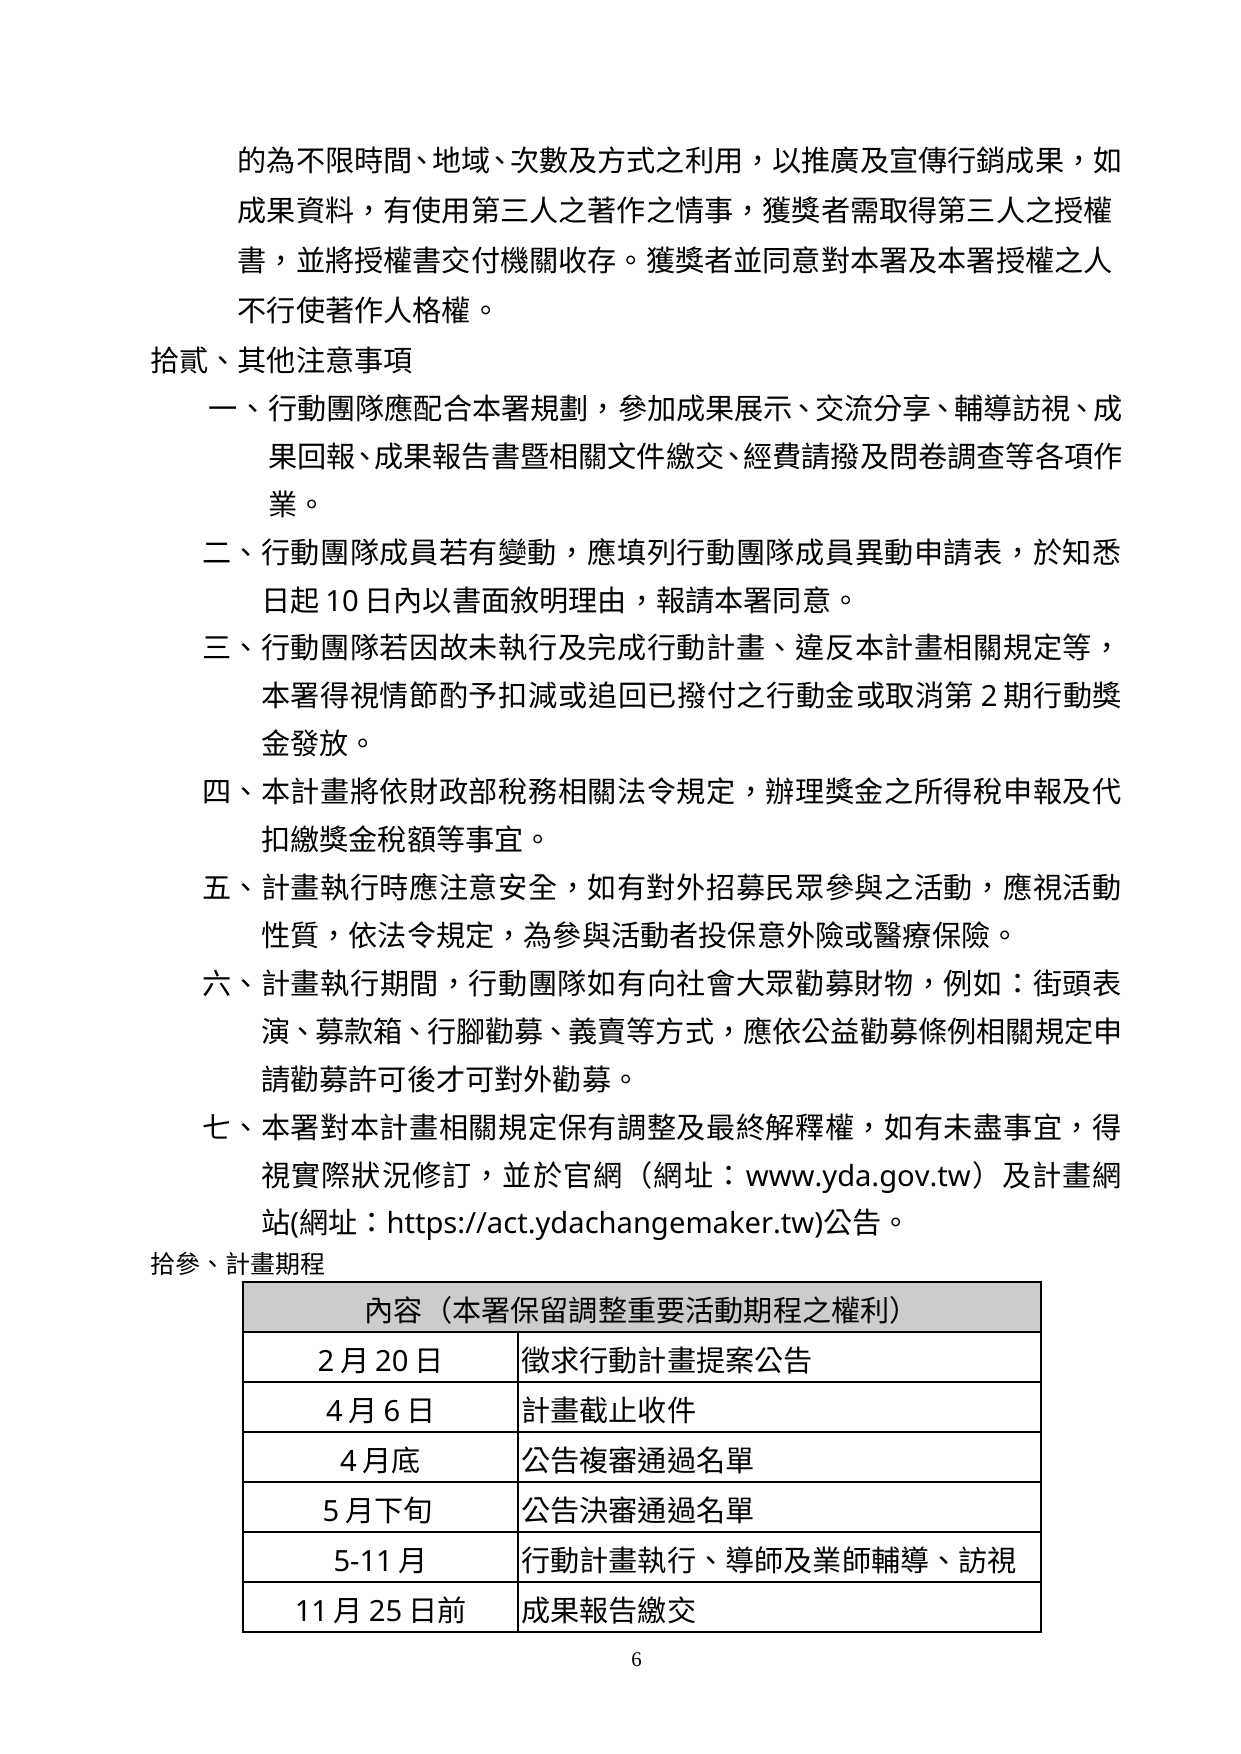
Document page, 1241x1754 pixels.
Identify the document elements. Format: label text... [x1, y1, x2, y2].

text 拾貳、其他注意事項 [150, 331, 1122, 381]
table_cell 11月25日前 [244, 1583, 517, 1631]
table_cell 4月6日 [244, 1383, 517, 1431]
list 行動團隊應配合本署規劃，參加成果展示、交流分享、輔導訪視、成果回報、成果報告書暨相關文件繳交、經費請撥及問卷調查等各項作業。 [209, 381, 1122, 525]
table_cell 2月20日 [244, 1333, 517, 1381]
list 計畫執行期間，行動團隊如有向社會大眾勸募財物，例如：街頭表演、募款箱、行腳勸募、義賣等方式，應依公益勸募條例相關規定申請勸募許可後才可對外勸募。 [202, 956, 1122, 1100]
text 的為不限時間、地域、次數及方式之利用，以推廣及宣傳行銷成果，如成果資料，有使用第三人之著作之情事，獲獎者需取得第三人之授權書，並將授權書交付機關收存。獲獎者並同意對本署及本署授權之人不行使著作人格權。 [150, 131, 1122, 331]
list 行動團隊成員若有變動，應填列行動團隊成員異動申請表，於知悉日起10日內以書面敘明理由，報請本署同意。 [202, 525, 1122, 621]
list 行動團隊若因故未執行及完成行動計畫、違反本計畫相關規定等，本署得視情節酌予扣減或追回已撥付之行動金或取消第2期行動獎金發放。 [202, 621, 1122, 764]
table_cell 計畫截止收件 [519, 1383, 1040, 1431]
table_cell 行動計畫執行、導師及業師輔導、訪視 [519, 1533, 1040, 1581]
table_cell 公告複審通過名單 [519, 1433, 1040, 1481]
table_header 內容（本署保留調整重要活動期程之權利） [244, 1283, 1040, 1331]
table_cell 成果報告繳交 [519, 1583, 1040, 1631]
list 計畫執行時應注意安全，如有對外招募民眾參與之活動，應視活動性質，依法令規定，為參與活動者投保意外險或醫療保險。 [202, 860, 1122, 956]
list 本計畫將依財政部稅務相關法令規定，辦理獎金之所得稅申報及代扣繳獎金稅額等事宜。 [202, 764, 1122, 860]
table_cell 公告決審通過名單 [519, 1483, 1040, 1531]
table_cell 5月下旬 [244, 1483, 517, 1531]
list 本署對本計畫相關規定保有調整及最終解釋權，如有未盡事宜，得視實際狀況修訂，並於官網（網址：www.yda.gov.tw）及計畫網站(網址：https://act.ydachangemaker.tw)公告。 [202, 1100, 1122, 1243]
table_cell 徵求行動計畫提案公告 [519, 1333, 1040, 1381]
table_cell 5-11月 [244, 1533, 517, 1581]
table_cell 4月底 [244, 1433, 517, 1481]
text 拾參、計畫期程 [151, 1243, 1122, 1281]
